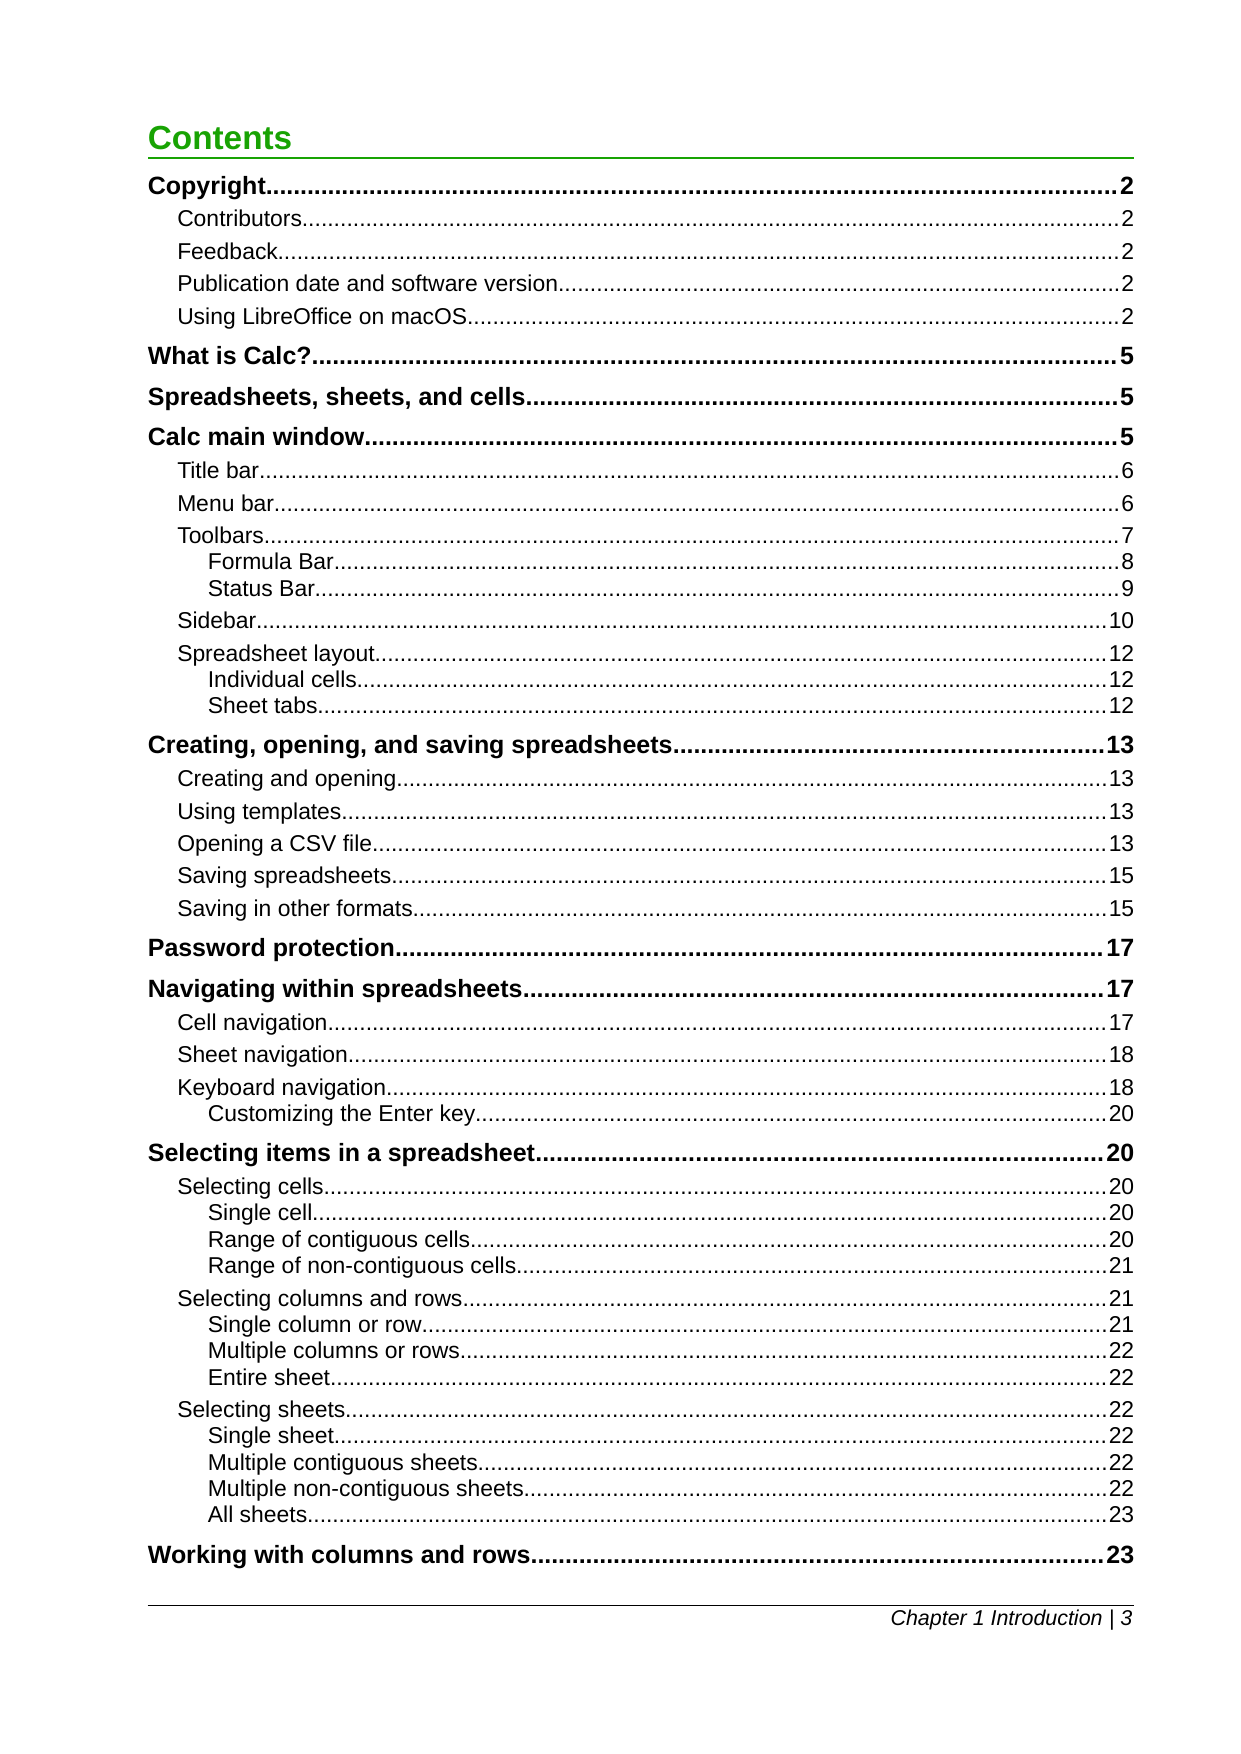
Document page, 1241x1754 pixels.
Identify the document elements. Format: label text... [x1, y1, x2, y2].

text Selecting sheets 22 [177, 1396, 1134, 1422]
text Cell navigation 17 [177, 1009, 1134, 1035]
text Using LibreOffice on macOS 2 [177, 303, 1134, 329]
text Publication date and software version 2 [177, 270, 1134, 297]
text Sheet tabs 12 [208, 692, 1134, 718]
text Opening a CSV file 13 [177, 830, 1134, 856]
text Navigating within spreadsheets 17 [148, 974, 1134, 1003]
text Range of non-contiguous cells 21 [208, 1252, 1134, 1278]
text Spreadsheet layout 12 [177, 639, 1134, 666]
text Toolbars 7 [177, 522, 1134, 548]
text Entire sheet 22 [208, 1363, 1134, 1390]
text Menu bar 6 [177, 489, 1134, 516]
text Calc main window 5 [148, 422, 1134, 451]
text Sheet navigation 18 [177, 1041, 1134, 1067]
text What is Calc? 5 [148, 341, 1134, 370]
text Range of contiguous cells 20 [208, 1226, 1134, 1252]
text Single column or row 21 [208, 1311, 1134, 1337]
subtitle Contents [148, 118, 1134, 157]
text Selecting items in a spreadsheet 20 [148, 1138, 1134, 1167]
text Spreadsheets, sheets, and cells 5 [148, 382, 1134, 410]
text Single sheet 22 [208, 1422, 1134, 1449]
text Creating and opening 13 [177, 765, 1134, 792]
text Password protection 17 [148, 933, 1134, 962]
text Customizing the Enter key 20 [208, 1100, 1134, 1126]
text Multiple columns or rows 22 [208, 1337, 1134, 1363]
text Formula Bar 8 [208, 548, 1134, 575]
text All sheets 23 [208, 1501, 1134, 1528]
text Multiple contiguous sheets 22 [208, 1449, 1134, 1475]
text Contributors 2 [177, 205, 1134, 232]
text Selecting columns and rows 21 [177, 1284, 1134, 1311]
text Selecting cells 20 [177, 1173, 1134, 1199]
text Saving in other formats 15 [177, 895, 1134, 921]
text Multiple non-contiguous sheets 22 [208, 1475, 1134, 1501]
text Individual cells 12 [208, 666, 1134, 692]
text Keyboard navigation 18 [177, 1073, 1134, 1100]
text Single cell 20 [208, 1199, 1134, 1226]
text Title bar 6 [177, 457, 1134, 483]
text Working with columns and rows 23 [148, 1540, 1134, 1568]
text Sidebar 10 [177, 607, 1134, 633]
text Creating, opening, and saving spreadsheets 13 [148, 731, 1134, 759]
text Using templates 13 [177, 798, 1134, 824]
text Feedback 2 [177, 238, 1134, 264]
text Saving spreadsheets 15 [177, 862, 1134, 889]
text Status Bar 9 [208, 575, 1134, 601]
text Copyright 2 [148, 171, 1134, 199]
